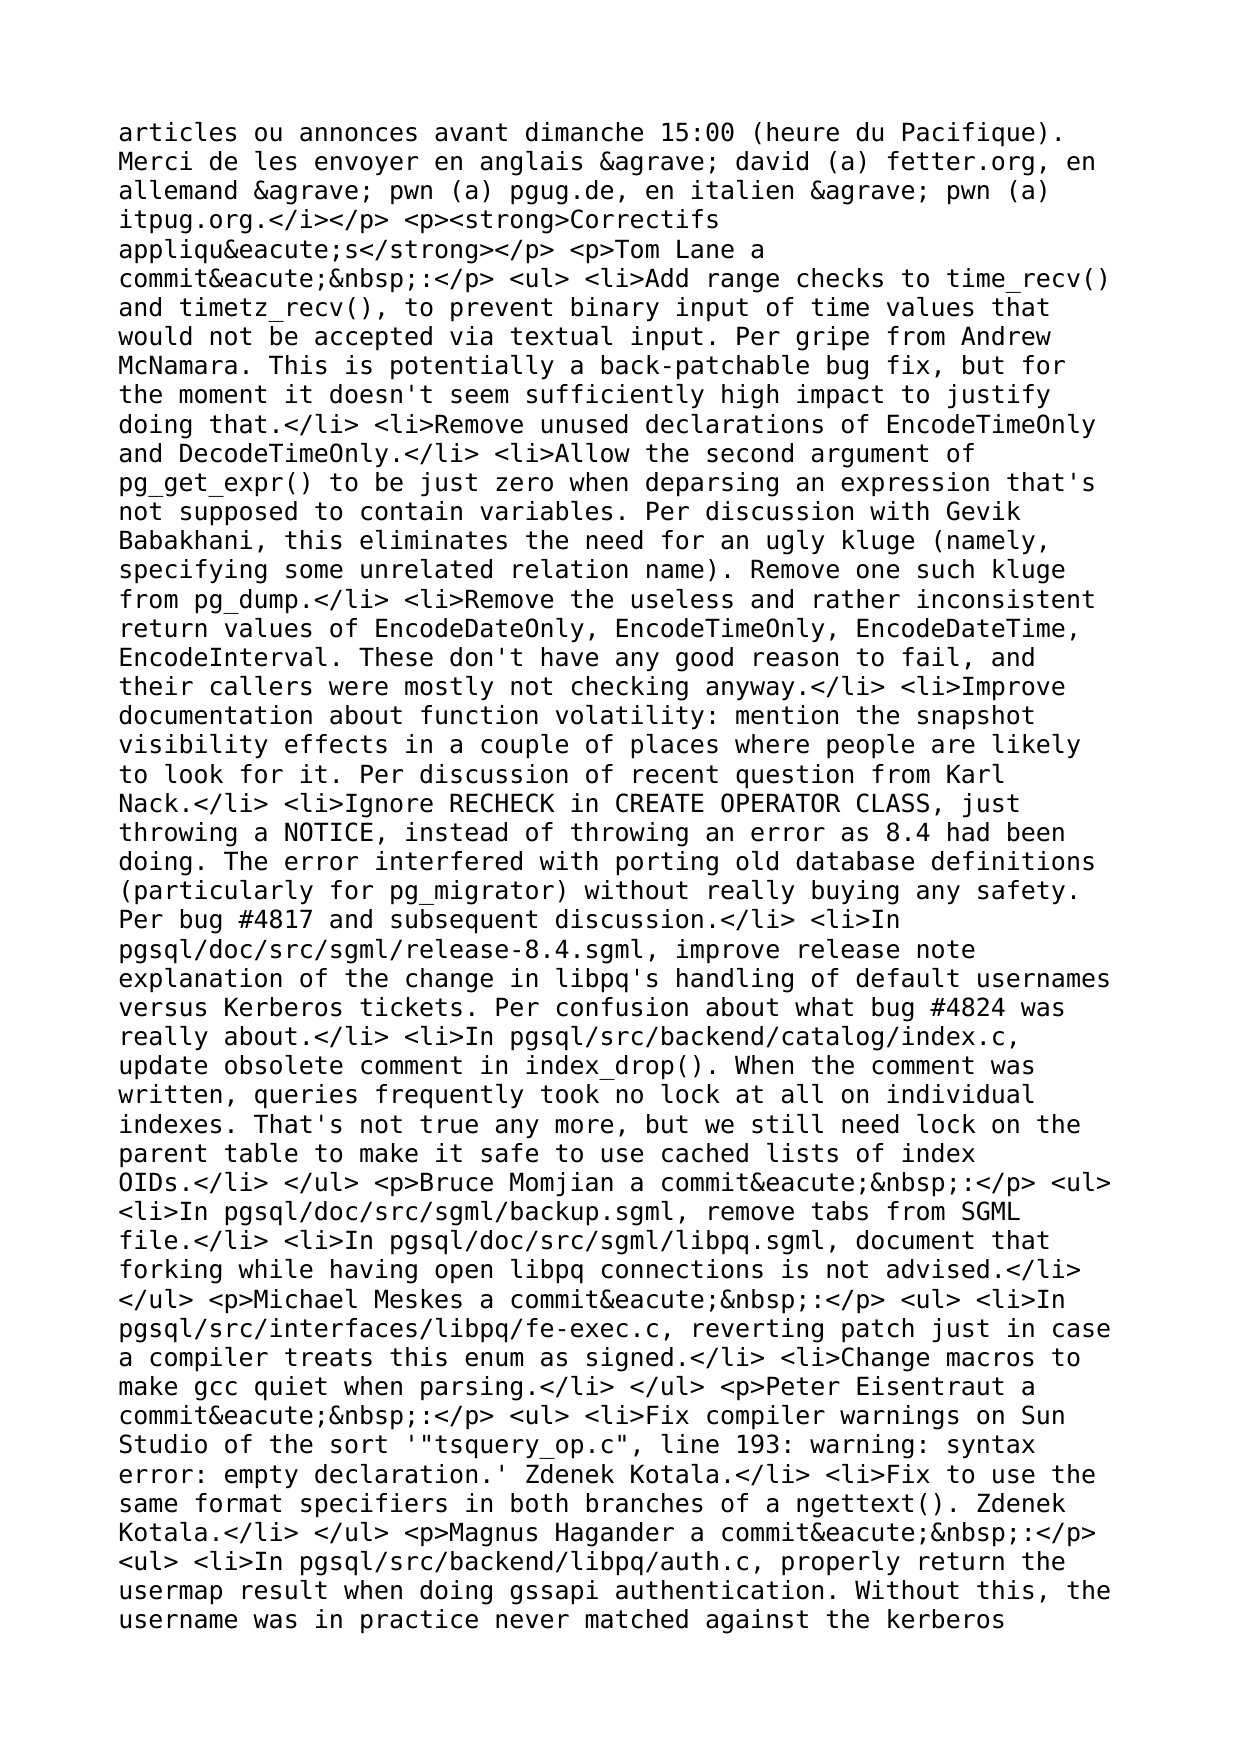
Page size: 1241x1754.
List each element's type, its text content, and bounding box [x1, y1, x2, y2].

text articles ou annonces avant dimanche 15:00 (heure du Pacifique). Merci de les envoyer en anglais &agrave; david (a) fetter.org, en allemand &agrave; pwn (a) pgug.de, en italien &agrave; pwn (a) itpug.org.</i></p> <p><strong>Correctifs appliqu&eacute;s</strong></p> <p>Tom Lane a commit&eacute;&nbsp;:</p> <ul> <li>Add range checks to time_recv() and timetz_recv(), to prevent binary input of time values that would not be accepted via textual input. Per gripe from Andrew McNamara. This is potentially a back-patchable bug fix, but for the moment it doesn't seem sufficiently high impact to justify doing that.</li> <li>Remove unused declarations of EncodeTimeOnly and DecodeTimeOnly.</li> <li>Allow the second argument of pg_get_expr() to be just zero when deparsing an expression that's not supposed to contain variables. Per discussion with Gevik Babakhani, this eliminates the need for an ugly kluge (namely, specifying some unrelated relation name). Remove one such kluge from pg_dump.</li> <li>Remove the useless and rather inconsistent return values of EncodeDateOnly, EncodeTimeOnly, EncodeDateTime, EncodeInterval. These don't have any good reason to fail, and their callers were mostly not checking anyway.</li> <li>Improve documentation about function volatility: mention the snapshot visibility effects in a couple of places where people are likely to look for it. Per discussion of recent question from Karl Nack.</li> <li>Ignore RECHECK in CREATE OPERATOR CLASS, just throwing a NOTICE, instead of throwing an error as 8.4 had been doing. The error interfered with porting old database definitions (particularly for pg_migrator) without really buying any safety. Per bug #4817 and subsequent discussion.</li> <li>In pgsql/doc/src/sgml/release-8.4.sgml, improve release note explanation of the change in libpq's handling of default usernames versus Kerberos tickets. Per confusion about what bug #4824 was really about.</li> <li>In pgsql/src/backend/catalog/index.c, update obsolete comment in index_drop(). When the comment was written, queries frequently took no lock at all on individual indexes. That's not true any more, but we still need lock on the parent table to make it safe to use cached lists of index OIDs.</li> </ul> <p>Bruce Momjian a commit&eacute;&nbsp;:</p> <ul> <li>In pgsql/doc/src/sgml/backup.sgml, remove tabs from SGML file.</li> <li>In pgsql/doc/src/sgml/libpq.sgml, document that forking while having open libpq connections is not advised.</li> </ul> <p>Michael Meskes a commit&eacute;&nbsp;:</p> <ul> <li>In pgsql/src/interfaces/libpq/fe-exec.c, reverting patch just in case a compiler treats this enum as signed.</li> <li>Change macros to make gcc quiet when parsing.</li> </ul> <p>Peter Eisentraut a commit&eacute;&nbsp;:</p> <ul> <li>Fix compiler warnings on Sun Studio of the sort '"tsquery_op.c", line 193: warning: syntax error: empty declaration.' Zdenek Kotala.</li> <li>Fix to use the same format specifiers in both branches of a ngettext(). Zdenek Kotala.</li> </ul> <p>Magnus Hagander a commit&eacute;&nbsp;:</p> <ul> <li>In pgsql/src/backend/libpq/auth.c, properly return the usermap result when doing gssapi authentication. Without this, the username was in practice never matched against the kerberos [118, 118, 1122, 1635]
